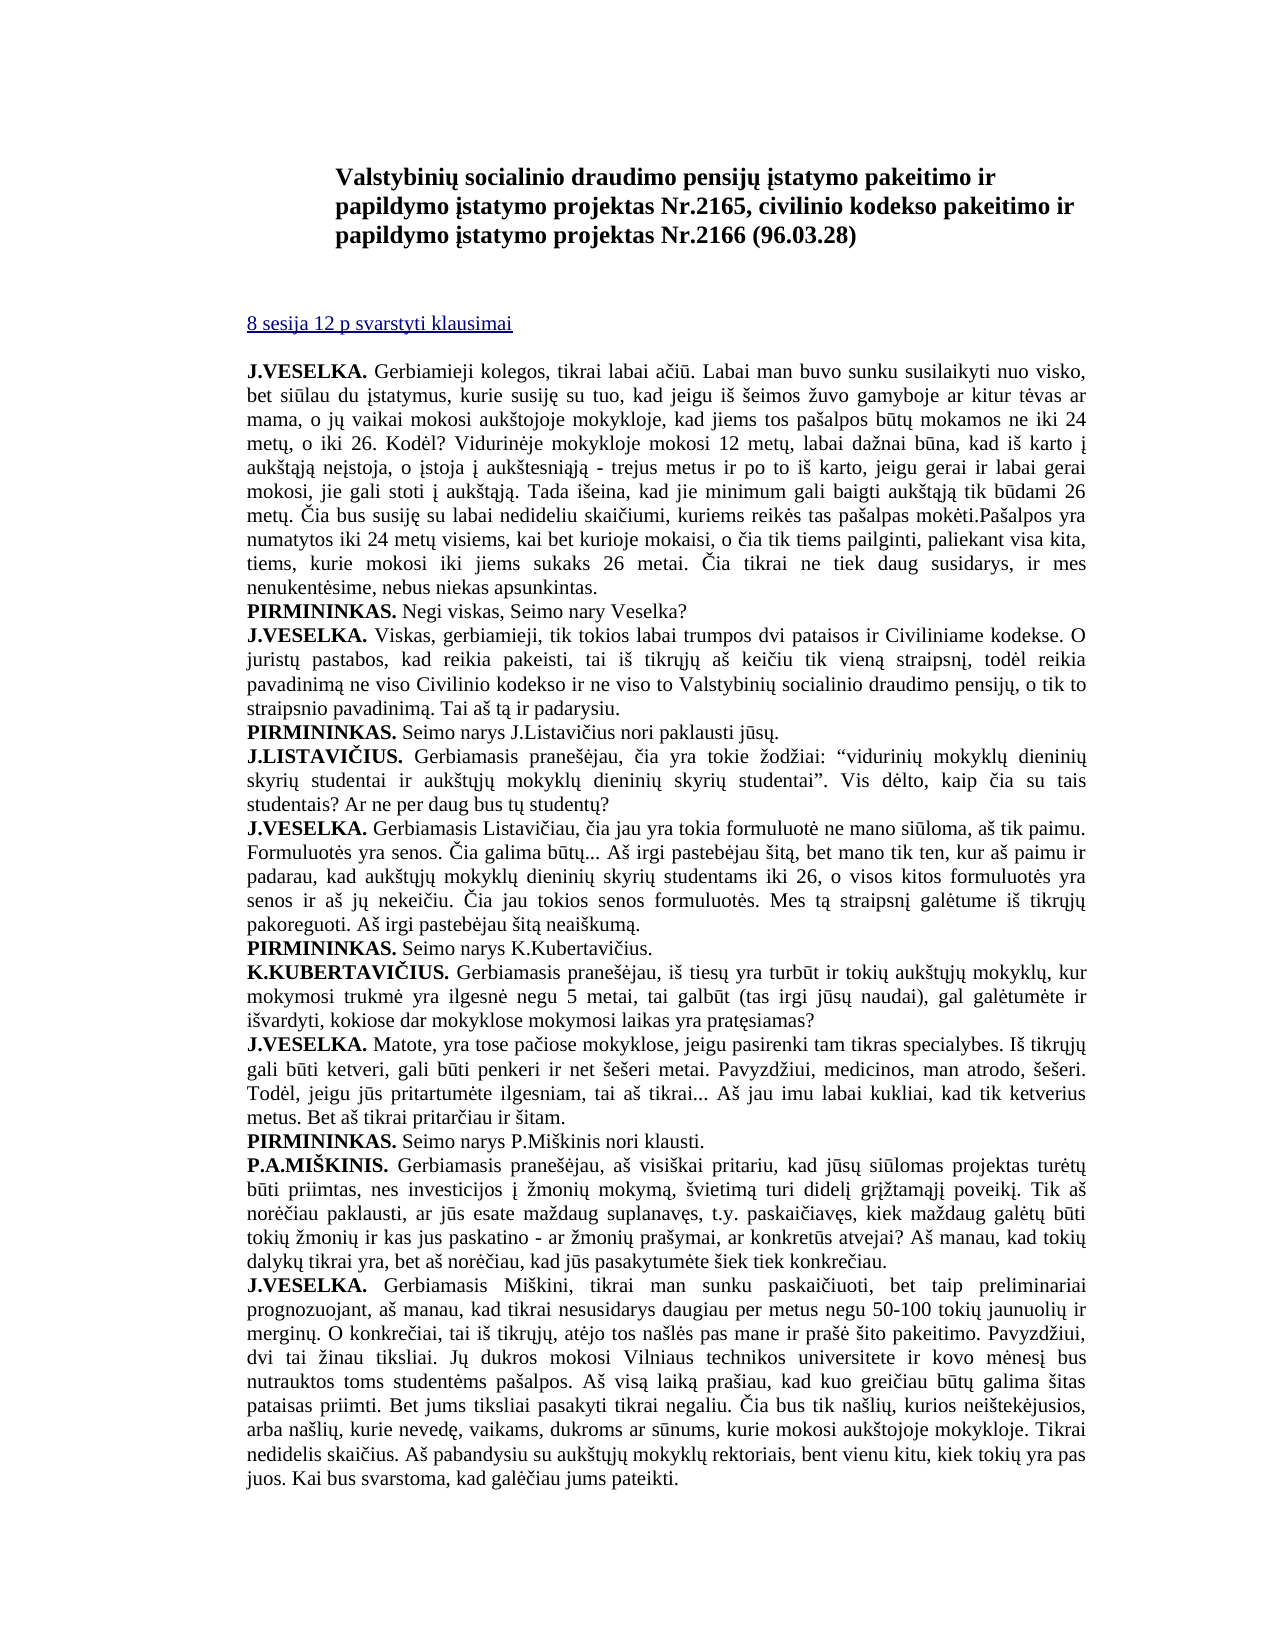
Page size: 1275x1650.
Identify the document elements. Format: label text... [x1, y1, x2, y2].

text J.VESELKA. Viskas, gerbiamieji, tik tokios labai trumpos dvi pataisos ir Civiliniame kodekse. O juristų pastabos, kad reikia pakeisti, tai iš tikrųjų aš keičiu tik vieną straipsnį, todėl reikia pavadinimą ne viso Civilinio kodekso ir ne viso to Valstybinių socialinio draudimo pensijų, o tik to straipsnio pavadinimą. Tai aš tą ir padarysiu. [247, 623, 1087, 719]
text PIRMININKAS. Seimo narys P.Miškinis nori klausti. [247, 1129, 1087, 1153]
text P.A.MIŠKINIS. Gerbiamasis pranešėjau, aš visiškai pritariu, kad jūsų siūlomas projektas turėtų būti priimtas, nes investicijos į žmonių mokymą, švietimą turi didelį grįžtamąjį poveikį. Tik aš norėčiau paklausti, ar jūs esate maždaug suplanavęs, t.y. paskaičiavęs, kiek maždaug galėtų būti tokių žmonių ir kas jus paskatino - ar žmonių prašymai, ar konkretūs atvejai? Aš manau, kad tokių dalykų tikrai yra, bet aš norėčiau, kad jūs pasakytumėte šiek tiek konkrečiau. [247, 1153, 1087, 1273]
text 8 sesija 12 p svarstyti klausimai [247, 310, 1087, 334]
text J.VESELKA. Gerbiamieji kolegos, tikrai labai ačiū. Labai man buvo sunku susilaikyti nuo visko, bet siūlau du įstatymus, kurie susiję su tuo, kad jeigu iš šeimos žuvo gamyboje ar kitur tėvas ar mama, o jų vaikai mokosi aukštojoje mokykloje, kad jiems tos pašalpos būtų mokamos ne iki 24 metų, o iki 26. Kodėl? Vidurinėje mokykloje mokosi 12 metų, labai dažnai būna, kad iš karto į aukštąją neįstoja, o įstoja į aukštesniąją - trejus metus ir po to iš karto, jeigu gerai ir labai gerai mokosi, jie gali stoti į aukštąją. Tada išeina, kad jie minimum gali baigti aukštąją tik būdami 26 metų. Čia bus susiję su labai nedideliu skaičiumi, kuriems reikės tas pašalpas mokėti.Pašalpos yra numatytos iki 24 metų visiems, kai bet kurioje mokaisi, o čia tik tiems pailginti, paliekant visa kita, tiems, kurie mokosi iki jiems sukaks 26 metai. Čia tikrai ne tiek daug susidarys, ir mes nenukentėsime, nebus niekas apsunkintas. [247, 359, 1087, 599]
text Valstybinių socialinio draudimo pensijų įstatymo pakeitimo ir papildymo įstatymo projektas Nr.2165, civilinio kodekso pakeitimo ir papildymo įstatymo projektas Nr.2166 (96.03.28) [335, 162, 1087, 249]
text PIRMININKAS. Seimo narys K.Kubertavičius. [247, 936, 1087, 960]
text J.VESELKA. Gerbiamasis Miškini, tikrai man sunku paskaičiuoti, bet taip preliminariai prognozuojant, aš manau, kad tikrai nesusidarys daugiau per metus negu 50-100 tokių jaunuolių ir merginų. O konkrečiai, tai iš tikrųjų, atėjo tos našlės pas mane ir prašė šito pakeitimo. Pavyzdžiui, dvi tai žinau tiksliai. Jų dukros mokosi Vilniaus technikos universitete ir kovo mėnesį bus nutrauktos toms studentėms pašalpos. Aš visą laiką prašiau, kad kuo greičiau būtų galima šitas pataisas priimti. Bet jums tiksliai pasakyti tikrai negaliu. Čia bus tik našlių, kurios neištekėjusios, arba našlių, kurie nevedę, vaikams, dukroms ar sūnums, kurie mokosi aukštojoje mokykloje. Tikrai nedidelis skaičius. Aš pabandysiu su aukštųjų mokyklų rektoriais, bent vienu kitu, kiek tokių yra pas juos. Kai bus svarstoma, kad galėčiau jums pateikti. [247, 1273, 1087, 1489]
text PIRMININKAS. Seimo narys J.Listavičius nori paklausti jūsų. [247, 719, 1087, 744]
text K.KUBERTAVIČIUS. Gerbiamasis pranešėjau, iš tiesų yra turbūt ir tokių aukštųjų mokyklų, kur mokymosi trukmė yra ilgesnė negu 5 metai, tai galbūt (tas irgi jūsų naudai), gal galėtumėte ir išvardyti, kokiose dar mokyklose mokymosi laikas yra pratęsiamas? [247, 960, 1087, 1032]
text J.VESELKA. Matote, yra tose pačiose mokyklose, jeigu pasirenki tam tikras specialybes. Iš tikrųjų gali būti ketveri, gali būti penkeri ir net šešeri metai. Pavyzdžiui, medicinos, man atrodo, šešeri. Todėl, jeigu jūs pritartumėte ilgesniam, tai aš tikrai... Aš jau imu labai kukliai, kad tik ketverius metus. Bet aš tikrai pritarčiau ir šitam. [247, 1032, 1087, 1129]
text J.VESELKA. Gerbiamasis Listavičiau, čia jau yra tokia formuluotė ne mano siūloma, aš tik paimu. Formuluotės yra senos. Čia galima būtų... Aš irgi pastebėjau šitą, bet mano tik ten, kur aš paimu ir padarau, kad aukštųjų mokyklų dieninių skyrių studentams iki 26, o visos kitos formuluotės yra senos ir aš jų nekeičiu. Čia jau tokios senos formuluotės. Mes tą straipsnį galėtume iš tikrųjų pakoreguoti. Aš irgi pastebėjau šitą neaiškumą. [247, 816, 1087, 936]
text PIRMININKAS. Negi viskas, Seimo nary Veselka? [247, 599, 1087, 623]
text J.LISTAVIČIUS. Gerbiamasis pranešėjau, čia yra tokie žodžiai: “vidurinių mokyklų dieninių skyrių studentai ir aukštųjų mokyklų dieninių skyrių studentai”. Vis dėlto, kaip čia su tais studentais? Ar ne per daug bus tų studentų? [247, 744, 1087, 816]
